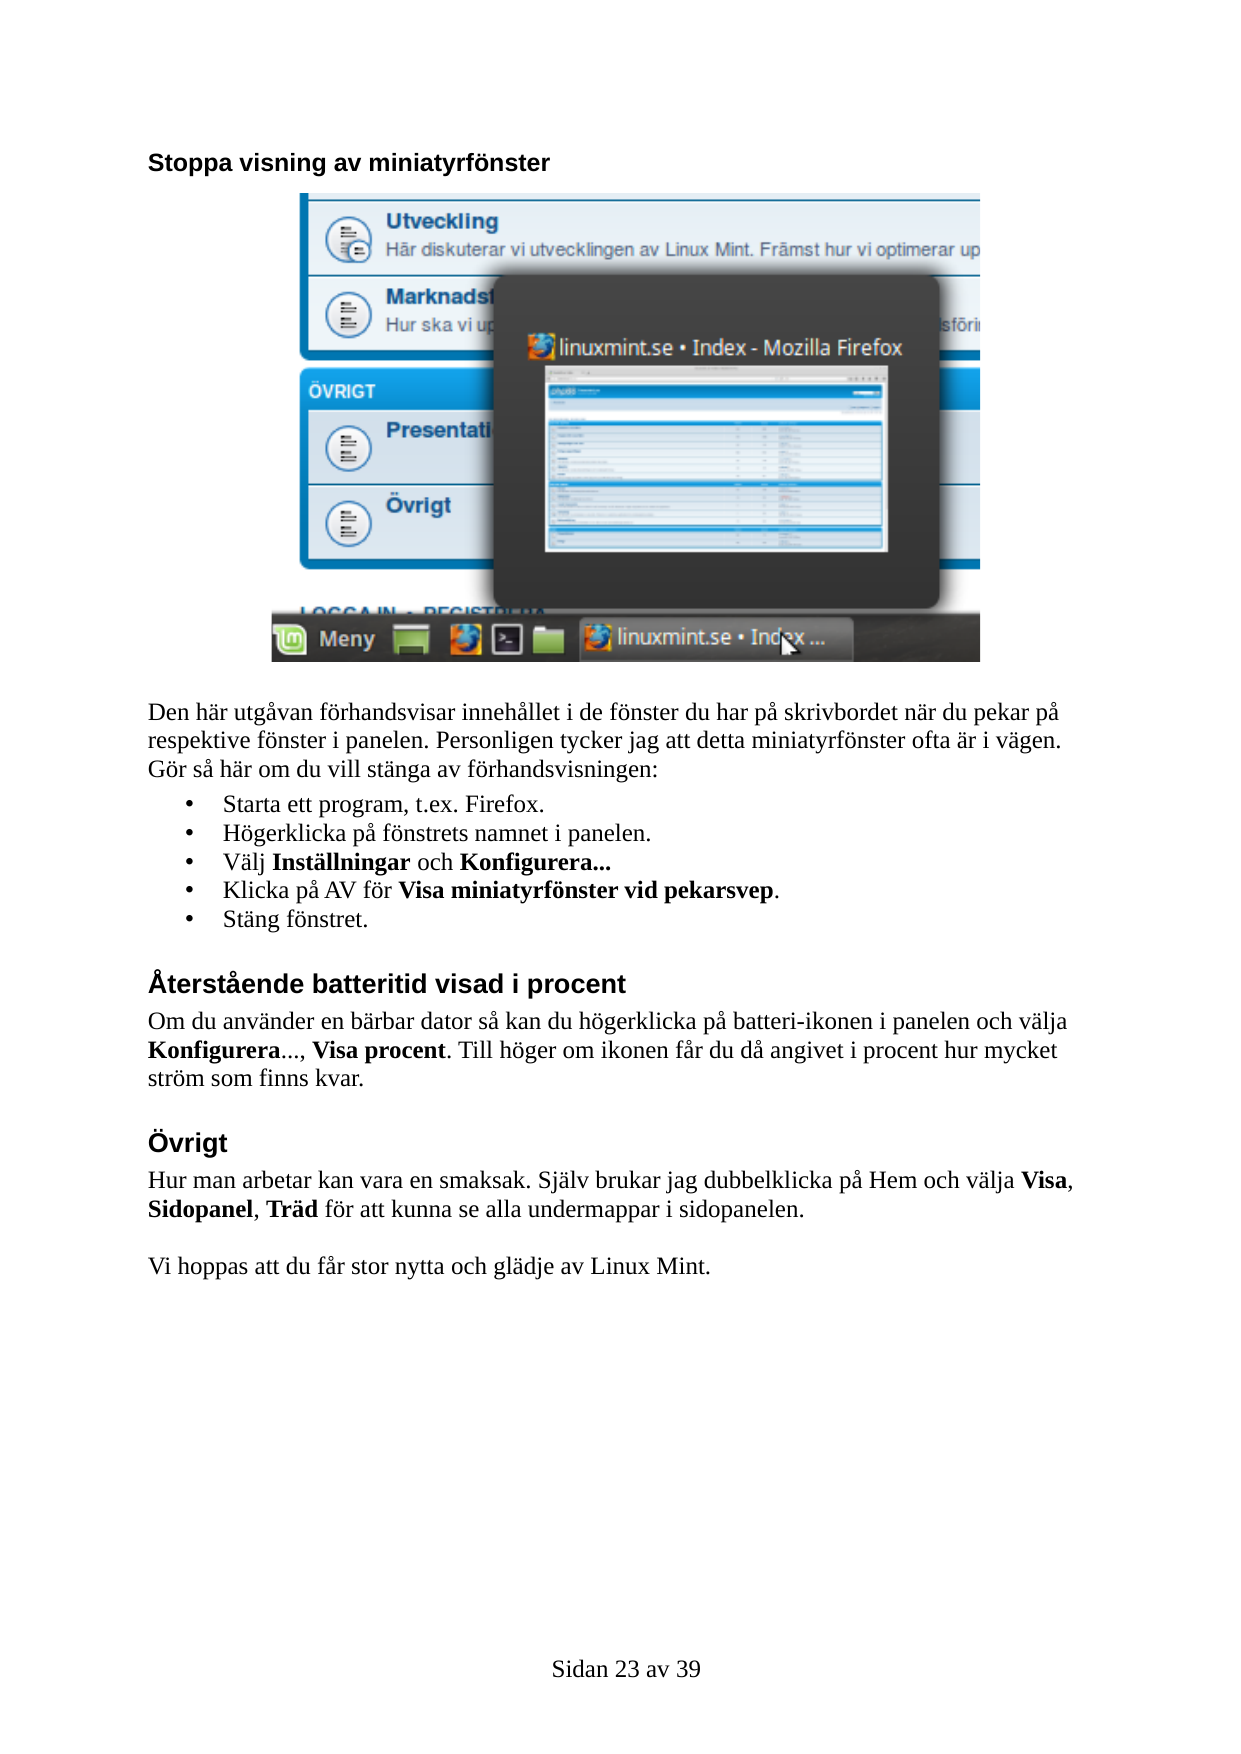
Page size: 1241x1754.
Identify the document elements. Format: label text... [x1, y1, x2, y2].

subtitle Stoppa visning av miniatyrfönster [148, 148, 1104, 176]
list Starta ett program, t.ex. Firefox. [185, 789, 1104, 818]
list Stäng fönstret. [185, 904, 1104, 933]
subtitle Övrigt [148, 1127, 1104, 1159]
text Vi hoppas att du får stor nytta och glädje av Linux Mint. [148, 1251, 1104, 1280]
picture [271, 193, 981, 662]
text Hur man arbetar kan vara en smaksak. Själv brukar jag dubbelklicka på Hem och välja Visa, Sidopanel, Träd för att kunna se alla undermappar i sidopanelen. [148, 1165, 1104, 1223]
text Den här utgåvan förhandsvisar innehållet i de fönster du har på skrivbordet när du pekar på respektive fönster i panelen. Personligen tycker jag att detta miniatyrfönster ofta är i vägen. Gör så här om du vill stänga av förhandsvisningen: [148, 697, 1104, 783]
subtitle Återstående batteritid visad i procent [148, 968, 1104, 999]
text Om du använder en bärbar dator så kan du högerklicka på batteri-ikonen i panelen och välja Konfigurera..., Visa procent. Till höger om ikonen får du då angivet i procent hur mycket ström som finns kvar. [148, 1006, 1104, 1092]
list Klicka på AV för Visa miniatyrfönster vid pekarsvep. [185, 876, 1104, 904]
list Högerklicka på fönstrets namnet i panelen. [185, 818, 1104, 847]
list Välj Inställningar och Konfigurera... [185, 847, 1104, 876]
